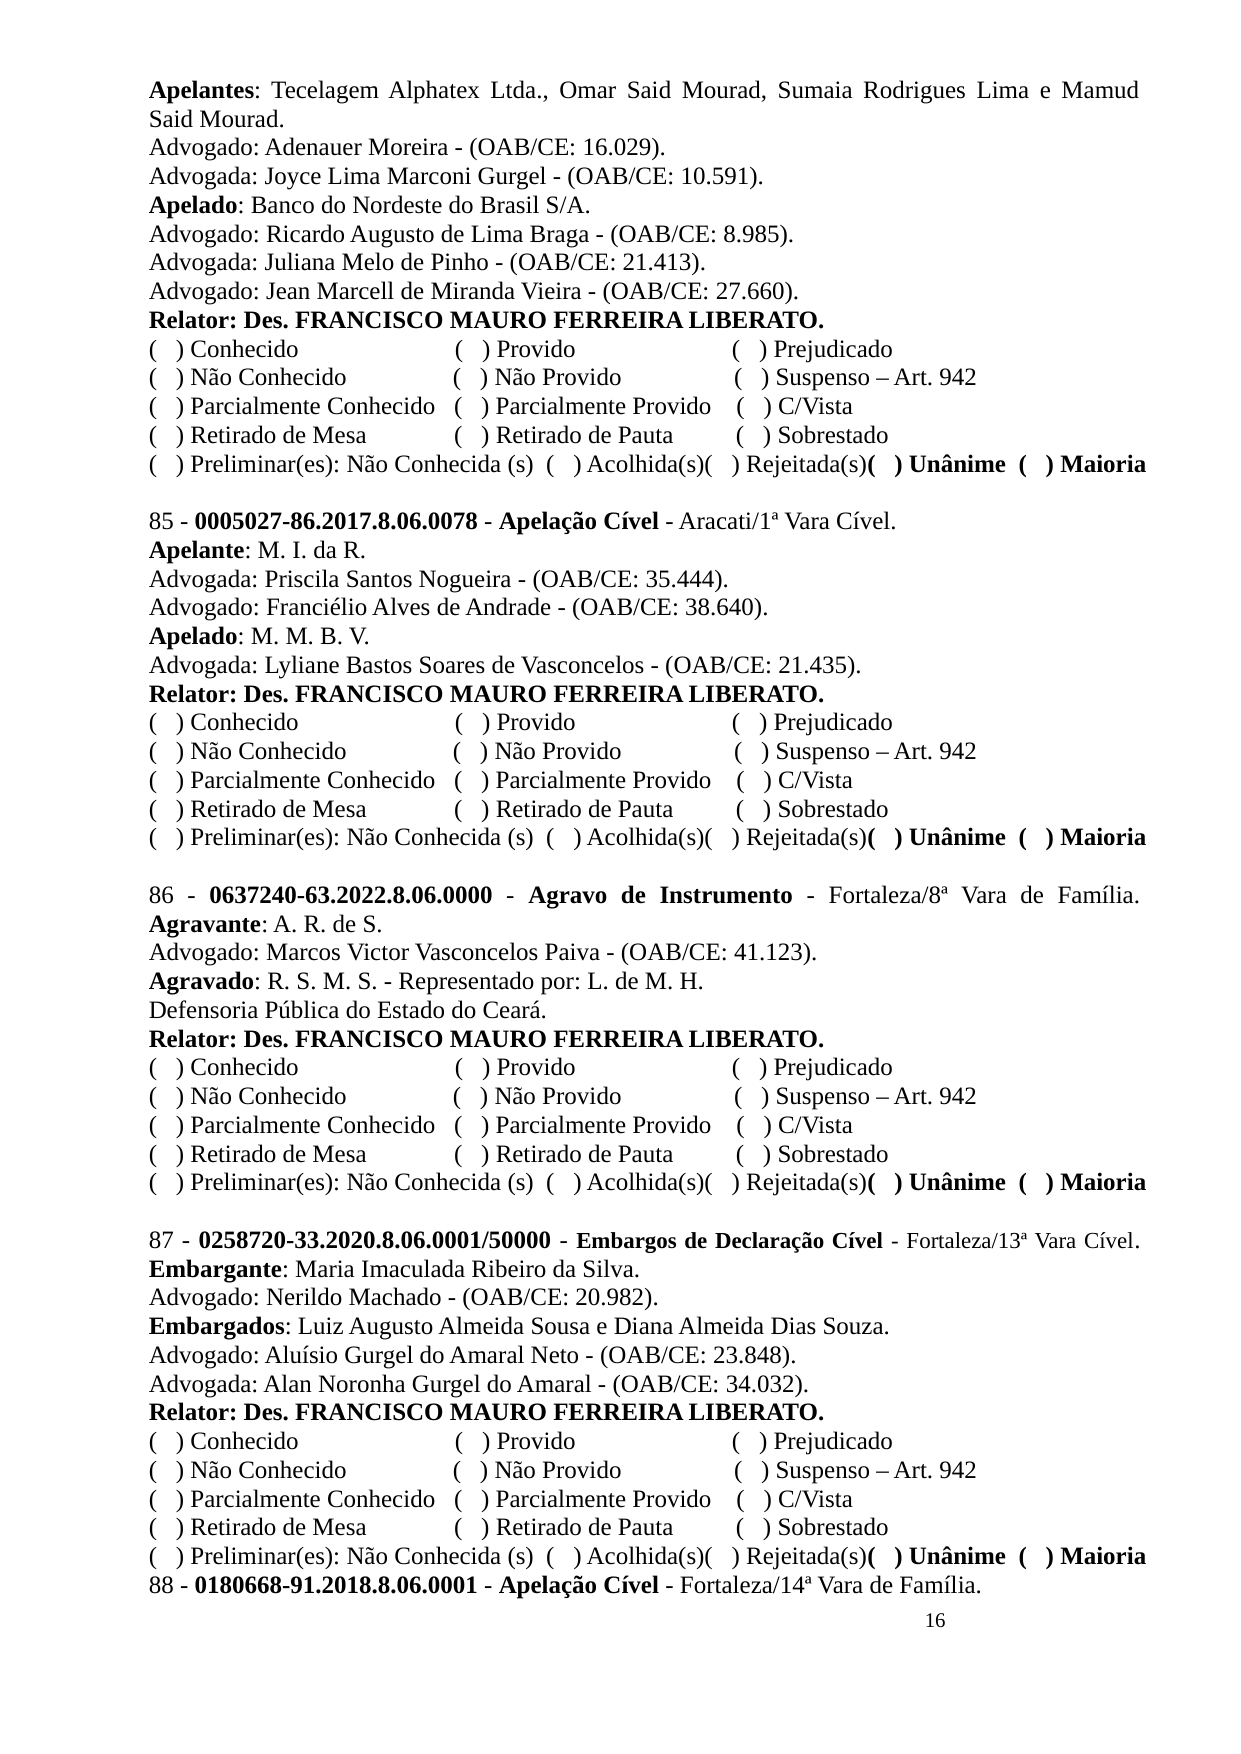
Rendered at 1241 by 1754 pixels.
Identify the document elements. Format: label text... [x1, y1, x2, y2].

text Advogado: Ricardo Augusto de Lima Braga - (OAB/CE: 8.985). [148, 219, 1141, 247]
text Advogada: Alan Noronha Gurgel do Amaral - (OAB/CE: 34.032). [148, 1369, 1141, 1397]
text ( ) Parcialmente Conhecido ( ) Parcialmente Provido ( ) C/Vista [148, 1484, 1158, 1512]
text Agravado: R. S. M. S. - Representado por: L. de M. H. [148, 966, 1141, 995]
text Advogada: Lyliane Bastos Soares de Vasconcelos - (OAB/CE: 21.435). [148, 650, 1141, 679]
text ( ) Não Conhecido ( ) Não Provido ( ) Suspenso – Art. 942 [148, 1455, 1158, 1484]
text Advogada: Joyce Lima Marconi Gurgel - (OAB/CE: 10.591). [148, 161, 1141, 190]
text 87 - 0258720-33.2020.8.06.0001/50000 - Embargos de Declaração Cível - Fortaleza/13ª Vara Cível. Embargante: Maria Imaculada Ribeiro da Silva. [148, 1225, 1141, 1282]
text Embargados: Luiz Augusto Almeida Sousa e Diana Almeida Dias Souza. [148, 1311, 1141, 1340]
text Apelante: M. I. da R. [148, 535, 1141, 564]
text ( ) Conhecido ( ) Provido ( ) Prejudicado [148, 334, 1141, 362]
text ( ) Parcialmente Conhecido ( ) Parcialmente Provido ( ) C/Vista [148, 1110, 1158, 1139]
text 86 - 0637240-63.2022.8.06.0000 - Agravo de Instrumento - Fortaleza/8ª Vara de Família. Agravante: A. R. de S. [148, 880, 1141, 937]
text ( ) Preliminar(es): Não Conhecida (s) ( ) Acolhida(s)( ) Rejeitada(s)( ) Unânime ( ) Maioria [148, 1541, 1158, 1570]
text ( ) Preliminar(es): Não Conhecida (s) ( ) Acolhida(s)( ) Rejeitada(s)( ) Unânime ( ) Maioria [148, 1167, 1158, 1196]
text Apelantes: Tecelagem Alphatex Ltda., Omar Said Mourad, Sumaia Rodrigues Lima e Mamud Said Mourad. [148, 75, 1141, 132]
text Relator: Des. FRANCISCO MAURO FERREIRA LIBERATO. [148, 1024, 1141, 1052]
text ( ) Preliminar(es): Não Conhecida (s) ( ) Acolhida(s)( ) Rejeitada(s)( ) Unânime ( ) Maioria [148, 449, 1158, 477]
text Defensoria Pública do Estado do Ceará. [148, 995, 1141, 1024]
text ( ) Retirado de Mesa ( ) Retirado de Pauta ( ) Sobrestado [148, 794, 1158, 822]
text ( ) Retirado de Mesa ( ) Retirado de Pauta ( ) Sobrestado [148, 1512, 1158, 1541]
text Advogado: Adenauer Moreira - (OAB/CE: 16.029). [148, 132, 1141, 161]
text Advogado: Franciélio Alves de Andrade - (OAB/CE: 38.640). [148, 592, 1141, 621]
text Relator: Des. FRANCISCO MAURO FERREIRA LIBERATO. [148, 1397, 1141, 1426]
text Advogada: Priscila Santos Nogueira - (OAB/CE: 35.444). [148, 564, 1141, 592]
text Advogado: Nerildo Machado - (OAB/CE: 20.982). [148, 1282, 1141, 1311]
text Relator: Des. FRANCISCO MAURO FERREIRA LIBERATO. [148, 679, 1141, 707]
text ( ) Conhecido ( ) Provido ( ) Prejudicado [148, 1426, 1141, 1455]
text Apelado: Banco do Nordeste do Brasil S/A. [148, 190, 1141, 219]
text ( ) Preliminar(es): Não Conhecida (s) ( ) Acolhida(s)( ) Rejeitada(s)( ) Unânime ( ) Maioria [148, 822, 1158, 851]
text ( ) Retirado de Mesa ( ) Retirado de Pauta ( ) Sobrestado [148, 1139, 1158, 1167]
text ( ) Conhecido ( ) Provido ( ) Prejudicado [148, 707, 1141, 736]
text Apelado: M. M. B. V. [148, 621, 1141, 650]
text Advogado: Marcos Victor Vasconcelos Paiva - (OAB/CE: 41.123). [148, 937, 1141, 966]
text Advogada: Juliana Melo de Pinho - (OAB/CE: 21.413). [148, 247, 1141, 276]
text Advogado: Aluísio Gurgel do Amaral Neto - (OAB/CE: 23.848). [148, 1340, 1141, 1369]
text ( ) Não Conhecido ( ) Não Provido ( ) Suspenso – Art. 942 [148, 736, 1158, 765]
text Relator: Des. FRANCISCO MAURO FERREIRA LIBERATO. [148, 305, 1141, 334]
text 88 - 0180668-91.2018.8.06.0001 - Apelação Cível - Fortaleza/14ª Vara de Família. [148, 1570, 1141, 1599]
text ( ) Conhecido ( ) Provido ( ) Prejudicado [148, 1052, 1141, 1081]
text Advogado: Jean Marcell de Miranda Vieira - (OAB/CE: 27.660). [148, 276, 1141, 305]
text ( ) Parcialmente Conhecido ( ) Parcialmente Provido ( ) C/Vista [148, 391, 1158, 420]
text ( ) Não Conhecido ( ) Não Provido ( ) Suspenso – Art. 942 [148, 1081, 1158, 1110]
text ( ) Não Conhecido ( ) Não Provido ( ) Suspenso – Art. 942 [148, 362, 1158, 391]
text 85 - 0005027-86.2017.8.06.0078 - Apelação Cível - Aracati/1ª Vara Cível. [148, 506, 1141, 535]
text ( ) Parcialmente Conhecido ( ) Parcialmente Provido ( ) C/Vista [148, 765, 1158, 794]
text ( ) Retirado de Mesa ( ) Retirado de Pauta ( ) Sobrestado [148, 420, 1158, 449]
